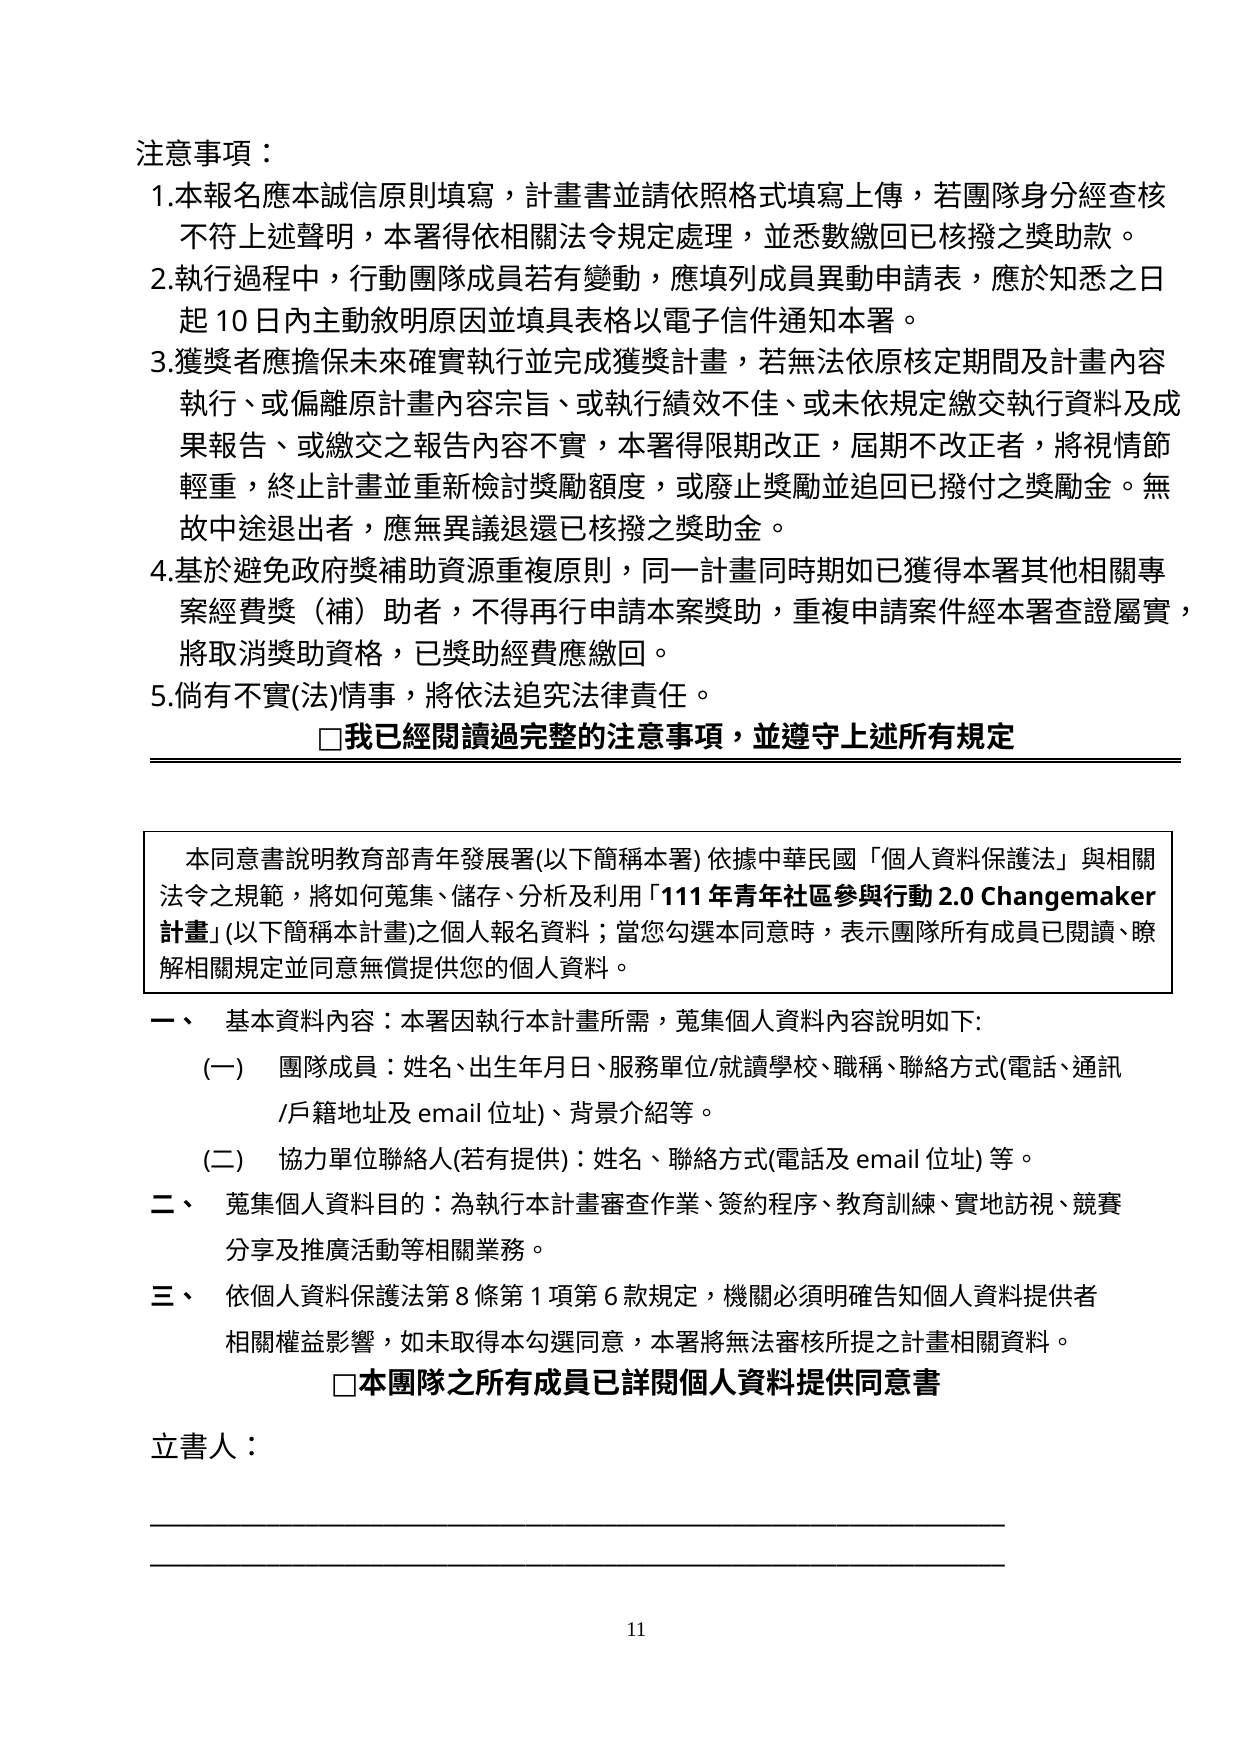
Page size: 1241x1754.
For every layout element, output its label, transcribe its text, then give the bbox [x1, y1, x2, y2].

list 基本資料內容：本署因執行本計畫所需，蒐集個人資料內容說明如下: [150, 994, 1122, 1040]
text 本同意書說明教育部青年發展署(以下簡稱本署) 依據中華民國「個人資料保護法」與相關法令之規範，將如何蒐集、儲存、分析及利用「111年青年社區參與行動2.0 Changemaker計畫」(以下簡稱本計畫)之個人報名資料；當您勾選本同意時，表示團隊所有成員已閱讀、瞭解相關規定並同意無償提供您的個人資料。 [159, 840, 1156, 985]
text □本團隊之所有成員已詳閱個人資料提供同意書 [150, 1361, 1122, 1402]
list 本報名應本誠信原則填寫，計畫書並請依照格式填寫上傳，若團隊身分經查核不符上述聲明，本署得依相關法令規定處理，並悉數繳回已核撥之獎助款。 [150, 173, 1181, 256]
text __________________________________________________________________ [150, 1486, 1122, 1531]
list 蒐集個人資料目的：為執行本計畫審查作業、簽約程序、教育訓練、實地訪視、競賽分享及推廣活動等相關業務。 [150, 1177, 1122, 1269]
text 注意事項： [135, 131, 1122, 173]
text 立書人： [150, 1421, 1122, 1467]
list 獲獎者應擔保未來確實執行並完成獲獎計畫，若無法依原核定期間及計畫內容執行、或偏離原計畫內容宗旨、或執行績效不佳、或未依規定繳交執行資料及成果報告、或繳交之報告內容不實，本署得限期改正，屆期不改正者，將視情節輕重，終止計畫並重新檢討獎勵額度，或廢止獎勵並追回已撥付之獎勵金。無故中途退出者，應無異議退還已核撥之獎助金。 [150, 339, 1181, 548]
list 協力單位聯絡人(若有提供)：姓名、聯絡方式(電話及email位址) 等。 [203, 1131, 1122, 1177]
list 執行過程中，行動團隊成員若有變動，應填列成員異動申請表，應於知悉之日起10日內主動敘明原因並填具表格以電子信件通知本署。 [150, 256, 1181, 339]
list 團隊成員：姓名、出生年月日、服務單位/就讀學校、職稱、聯絡方式(電話、通訊/戶籍地址及email位址)、背景介紹等。 [203, 1040, 1122, 1131]
list [150, 804, 1122, 831]
list 基於避免政府獎補助資源重複原則，同一計畫同時期如已獲得本署其他相關專案經費獎（補）助者，不得再行申請本案獎助，重複申請案件經本署查證屬實，將取消獎助資格，已獎助經費應繳回。 [150, 548, 1181, 673]
text __________________________________________________________________ [150, 1531, 1122, 1571]
list 倘有不實(法)情事，將依法追究法律責任。 [150, 673, 1181, 714]
list 依個人資料保護法第8條第1項第6款規定，機關必須明確告知個人資料提供者相關權益影響，如未取得本勾選同意，本署將無法審核所提之計畫相關資料。 [150, 1269, 1122, 1361]
text □我已經閱讀過完整的注意事項，並遵守上述所有規定 [150, 714, 1181, 758]
